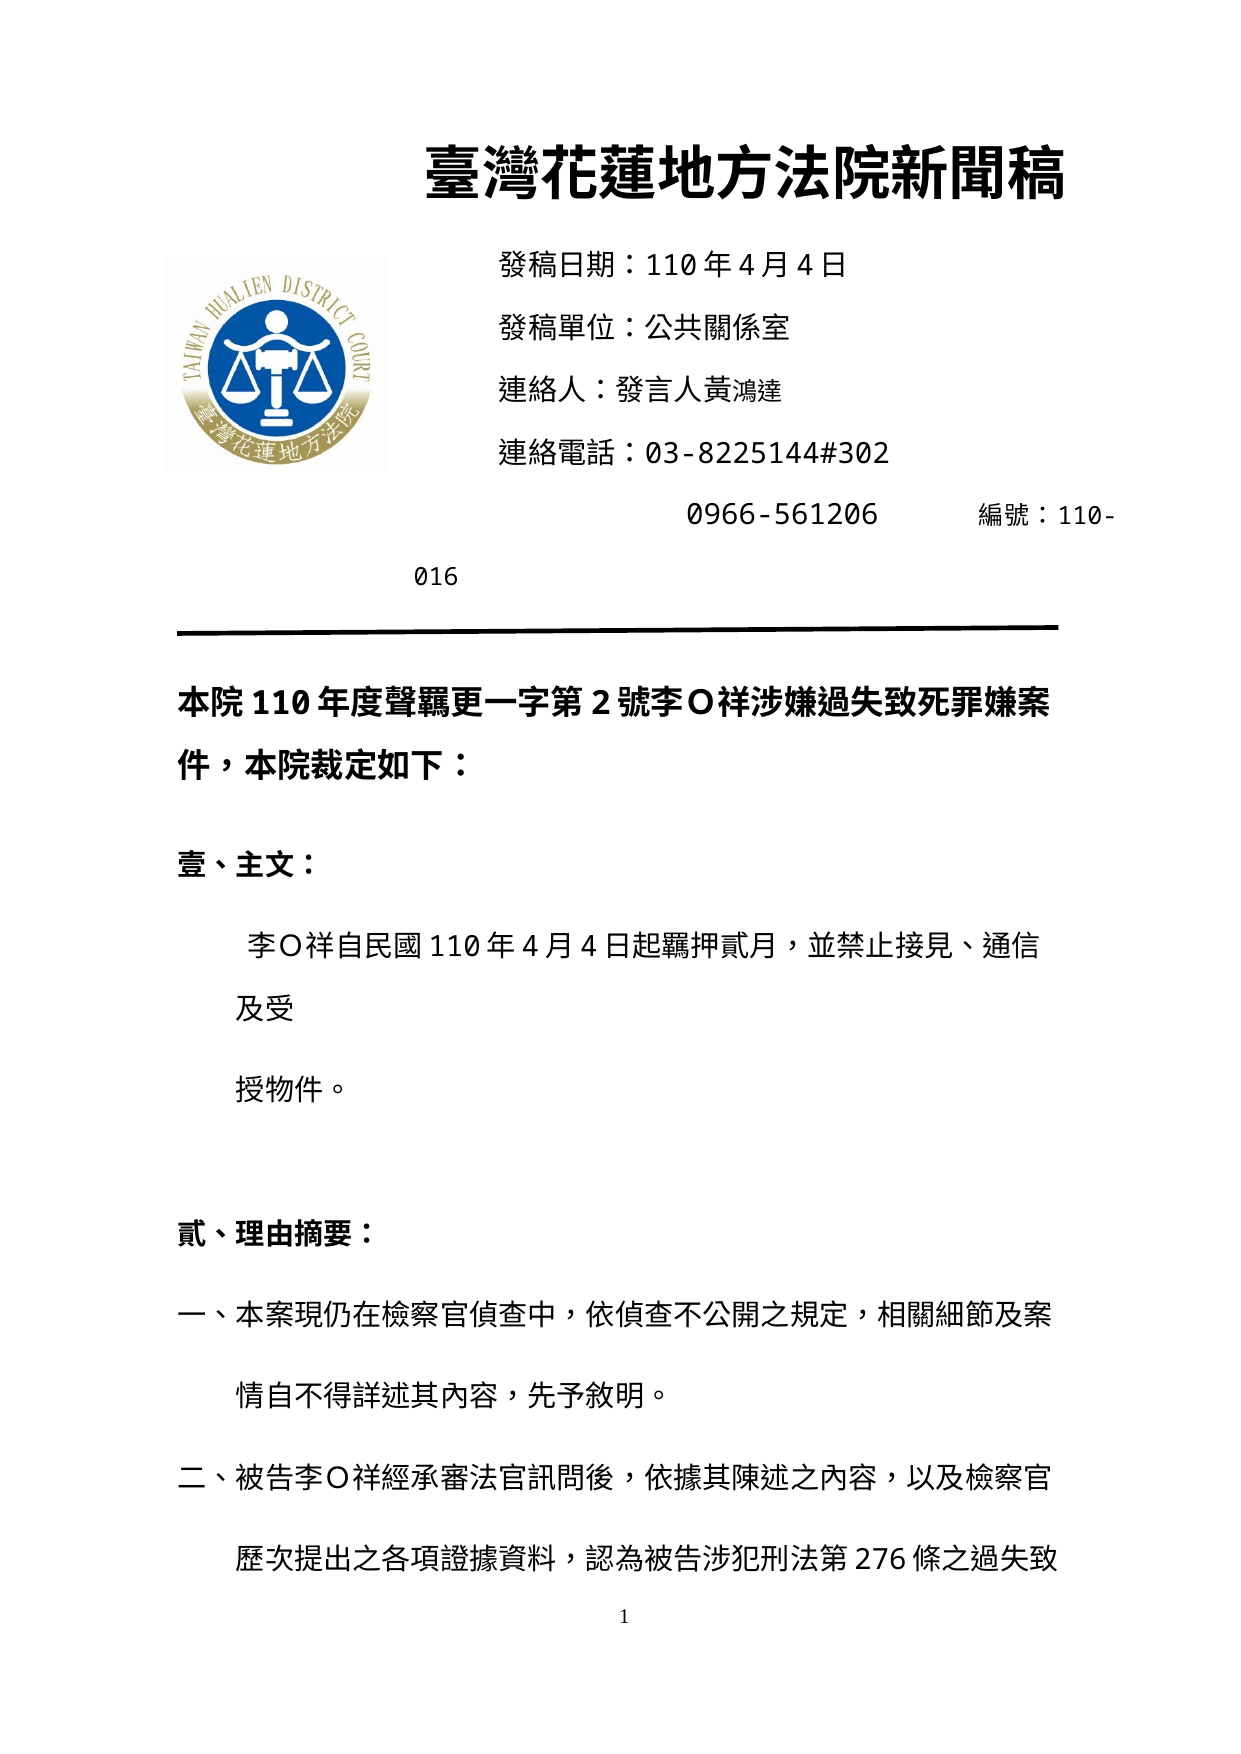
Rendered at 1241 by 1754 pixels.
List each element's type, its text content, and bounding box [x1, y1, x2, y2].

text 歷次提出之各項證據資料，認為被告涉犯刑法第276條之過失致 [236, 1515, 1063, 1577]
text 貳、理由摘要： [177, 1190, 1063, 1252]
text 情自不得詳述其內容，先予敘明。 [236, 1352, 1063, 1415]
text 本院110年度聲羈更一字第2號李Ｏ祥涉嫌過失致死罪嫌案件，本院裁定如下： [177, 659, 1063, 784]
text 一、本案現仍在檢察官偵查中，依偵查不公開之規定，相關細節及案 [177, 1271, 1063, 1334]
table_header [161, 96, 410, 596]
text 授物件。 [236, 1046, 1063, 1109]
text 李Ｏ祥自民國110年4月4日起羈押貳月，並禁止接見、通信及受 [177, 902, 1063, 1027]
text 二、被告李Ｏ祥經承審法官訊問後，依據其陳述之內容，以及檢察官 [177, 1434, 1063, 1496]
text 壹、主文： [177, 821, 1063, 884]
table_header 臺灣花蓮地方法院新聞稿 發稿日期：110年4月4日 發稿單位：公共關係室 連絡人：發言人黃鴻達 連絡電話：03-8225144#302 0966-561206 編號：110-016 [410, 96, 1120, 596]
